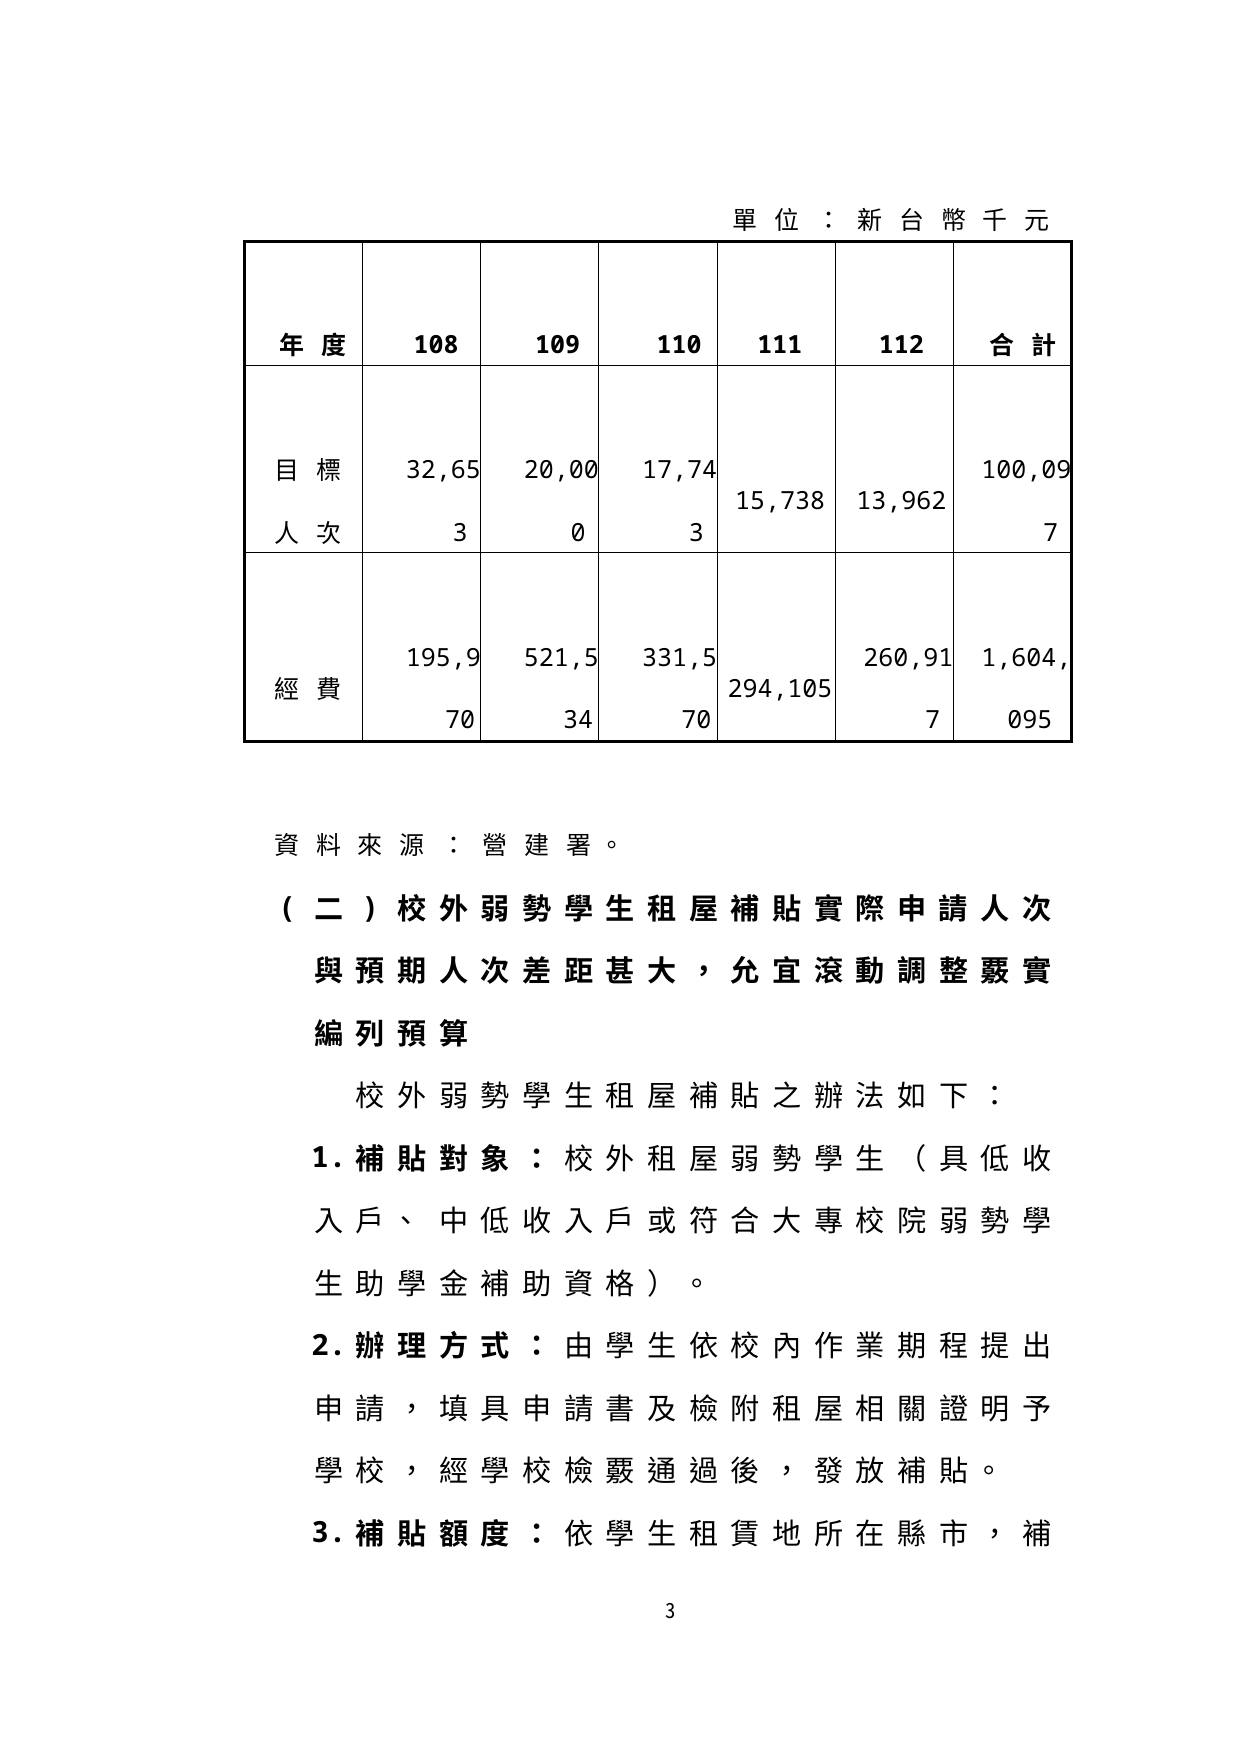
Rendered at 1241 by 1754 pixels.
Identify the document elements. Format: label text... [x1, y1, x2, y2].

table_header 年度 [246, 243, 362, 365]
table_cell 100,097 [954, 366, 1070, 552]
table_cell 經費 [246, 553, 362, 740]
text 校外弱勢學生租屋補貼之辦法如下： [271, 1052, 1058, 1115]
table_cell 331,570 [599, 553, 717, 740]
table_cell 521,534 [481, 553, 598, 740]
table_header 108 [363, 243, 480, 365]
table_header 112 [836, 243, 953, 365]
table_cell 15,738 [718, 366, 835, 552]
table_header 111 [718, 243, 835, 365]
table_cell 20,000 [481, 366, 598, 552]
text 2.辦理方式：由學生依校內作業期程提出申請，填具申請書及檢附租屋相關證明予學校，經學校檢覈通過後，發放補貼。 [271, 1302, 1058, 1490]
table_cell 1,604,095 [954, 553, 1070, 740]
table_cell 目標人次 [246, 366, 362, 552]
table_cell 260,917 [836, 553, 953, 740]
table_header 110 [599, 243, 717, 365]
text (二)校外弱勢學生租屋補貼實際申請人次與預期人次差距甚大，允宜滾動調整覈實編列預算 [242, 865, 1058, 1052]
table_cell 17,743 [599, 366, 717, 552]
table_header 合計 [954, 243, 1070, 365]
table_cell 32,653 [363, 366, 480, 552]
table_header 109 [481, 243, 598, 365]
table_cell 195,970 [363, 553, 480, 740]
text 資料來源：營建署。 [183, 802, 1058, 865]
text 1.補貼對象：校外租屋弱勢學生（具低收入戶、中低收入戶或符合大專校院弱勢學生助學金補助資格）。 [271, 1115, 1058, 1302]
table_cell 13,962 [836, 366, 953, 552]
text 單位：新台幣千元 [183, 177, 1058, 240]
table_cell 294,105 [718, 553, 835, 740]
text 3.補貼額度：依學生租賃地所在縣市，補 [271, 1490, 1058, 1552]
